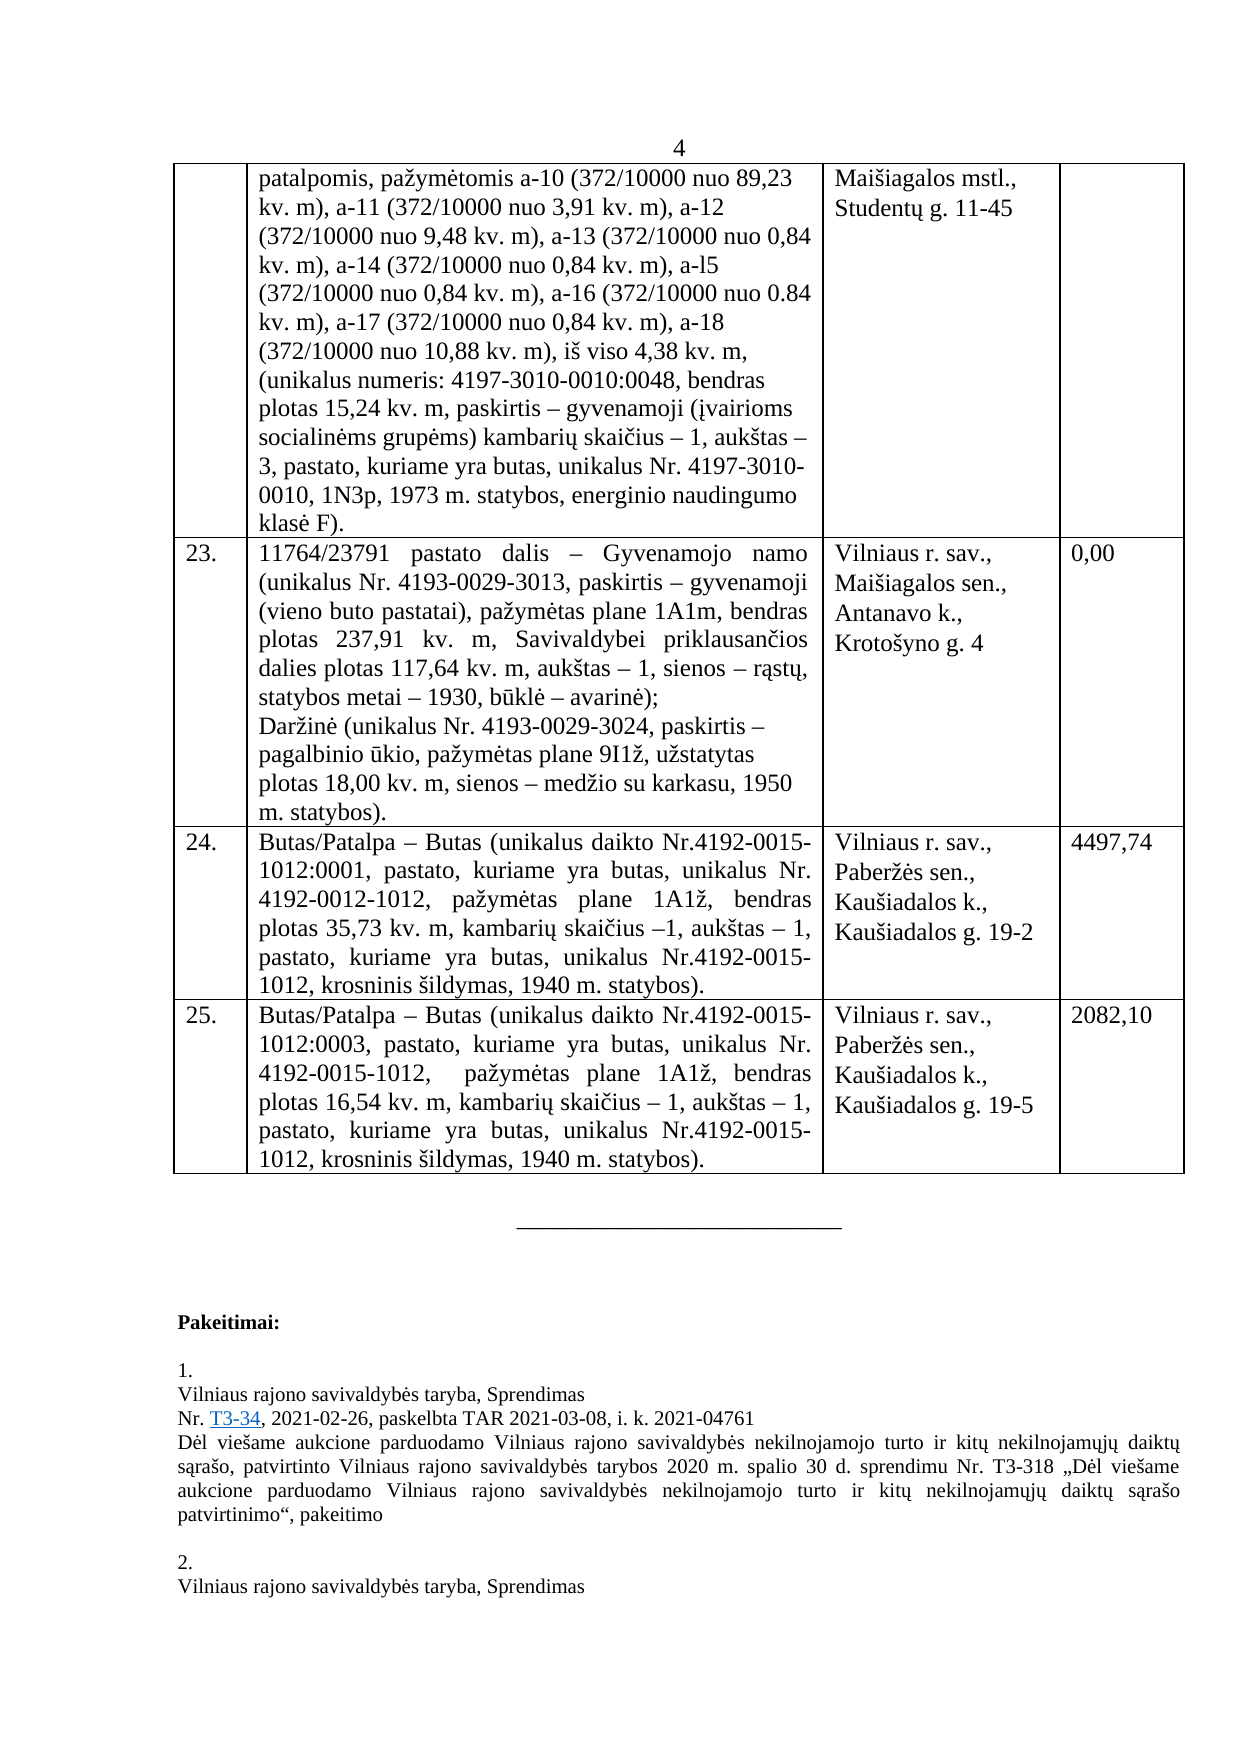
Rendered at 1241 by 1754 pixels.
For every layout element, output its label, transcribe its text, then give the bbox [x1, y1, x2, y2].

text Vilniaus rajono savivaldybės taryba, Sprendimas [177, 1382, 1181, 1406]
table_cell Butas/Patalpa – Butas (unikalus daikto Nr.4192-0015-1012:0001, pastato, kuriame yra butas, unikalus Nr. 4192-0012-1012, pažymėtas plane 1A1ž, bendras plotas 35,73 kv. m, kambarių skaičius –1, aukštas – 1, pastato, kuriame yra butas, unikalus Nr.4192-0015-1012, krosninis šildymas, 1940 m. statybos). [248, 827, 822, 999]
text Pakeitimai: [177, 1309, 1181, 1334]
text __________________________ [177, 1203, 1181, 1231]
table_cell 11764/23791 pastato dalis – Gyvenamojo namo (unikalus Nr. 4193-0029-3013, paskirtis – gyvenamoji (vieno buto pastatai), pažymėtas plane 1A1m, bendras plotas 237,91 kv. m, Savivaldybei priklausančios dalies plotas 117,64 kv. m, aukštas – 1, sienos – rąstų, statybos metai – 1930, būklė – avarinė); Daržinė (unikalus Nr. 4193-0029-3024, paskirtis –pagalbinio ūkio, pažymėtas plane 9I1ž, užstatytas plotas 18,00 kv. m, sienos – medžio su karkasu, 1950 m. statybos). [248, 538, 822, 826]
table_cell 4497,74 [1061, 827, 1183, 999]
text Vilniaus rajono savivaldybės taryba, Sprendimas [177, 1574, 1181, 1598]
table_cell [175, 164, 246, 537]
table_cell Vilniaus r. sav., Maišiagalos sen., Antanavo k., Krotošyno g. 4 [824, 538, 1059, 826]
table_cell Vilniaus r. sav., Paberžės sen., Kaušiadalos k., Kaušiadalos g. 19-2 [824, 827, 1059, 999]
text 2. [177, 1550, 1181, 1574]
table_cell 0,00 [1061, 538, 1183, 826]
text Nr. T3-34, 2021-02-26, paskelbta TAR 2021-03-08, i. k. 2021-04761 [177, 1406, 1181, 1430]
table_cell Maišiagalos mstl., Studentų g. 11-45 [824, 164, 1059, 537]
table_cell 25. [175, 1000, 246, 1173]
table_cell Vilniaus r. sav., Paberžės sen., Kaušiadalos k., Kaušiadalos g. 19-5 [824, 1000, 1059, 1173]
table_cell patalpomis, pažymėtomis a-10 (372/10000 nuo 89,23 kv. m), a-11 (372/10000 nuo 3,91 kv. m), a-12 (372/10000 nuo 9,48 kv. m), a-13 (372/10000 nuo 0,84 kv. m), a-14 (372/10000 nuo 0,84 kv. m), a-l5 (372/10000 nuo 0,84 kv. m), a-16 (372/10000 nuo 0.84 kv. m), a-17 (372/10000 nuo 0,84 kv. m), a-18 (372/10000 nuo 10,88 kv. m), iš viso 4,38 kv. m, (unikalus numeris: 4197-3010-0010:0048, bendras plotas 15,24 kv. m, paskirtis – gyvenamoji (įvairioms socialinėms grupėms) kambarių skaičius – 1, aukštas – 3, pastato, kuriame yra butas, unikalus Nr. 4197-3010-0010, 1N3p, 1973 m. statybos, energinio naudingumo klasė F). [248, 164, 822, 537]
table_cell [1061, 164, 1183, 537]
table_cell 23. [175, 538, 246, 826]
text 1. [177, 1358, 1181, 1382]
table_cell Butas/Patalpa – Butas (unikalus daikto Nr.4192-0015-1012:0003, pastato, kuriame yra butas, unikalus Nr. 4192-0015-1012, pažymėtas plane 1A1ž, bendras plotas 16,54 kv. m, kambarių skaičius – 1, aukštas – 1, pastato, kuriame yra butas, unikalus Nr.4192-0015-1012, krosninis šildymas, 1940 m. statybos). [248, 1000, 822, 1173]
table_cell 24. [175, 827, 246, 999]
table_cell 2082,10 [1061, 1000, 1183, 1173]
text Dėl viešame aukcione parduodamo Vilniaus rajono savivaldybės nekilnojamojo turto ir kitų nekilnojamųjų daiktų sąrašo, patvirtinto Vilniaus rajono savivaldybės tarybos 2020 m. spalio 30 d. sprendimu Nr. T3-318 „Dėl viešame aukcione parduodamo Vilniaus rajono savivaldybės nekilnojamojo turto ir kitų nekilnojamųjų daiktų sąrašo patvirtinimo“, pakeitimo [177, 1430, 1181, 1526]
